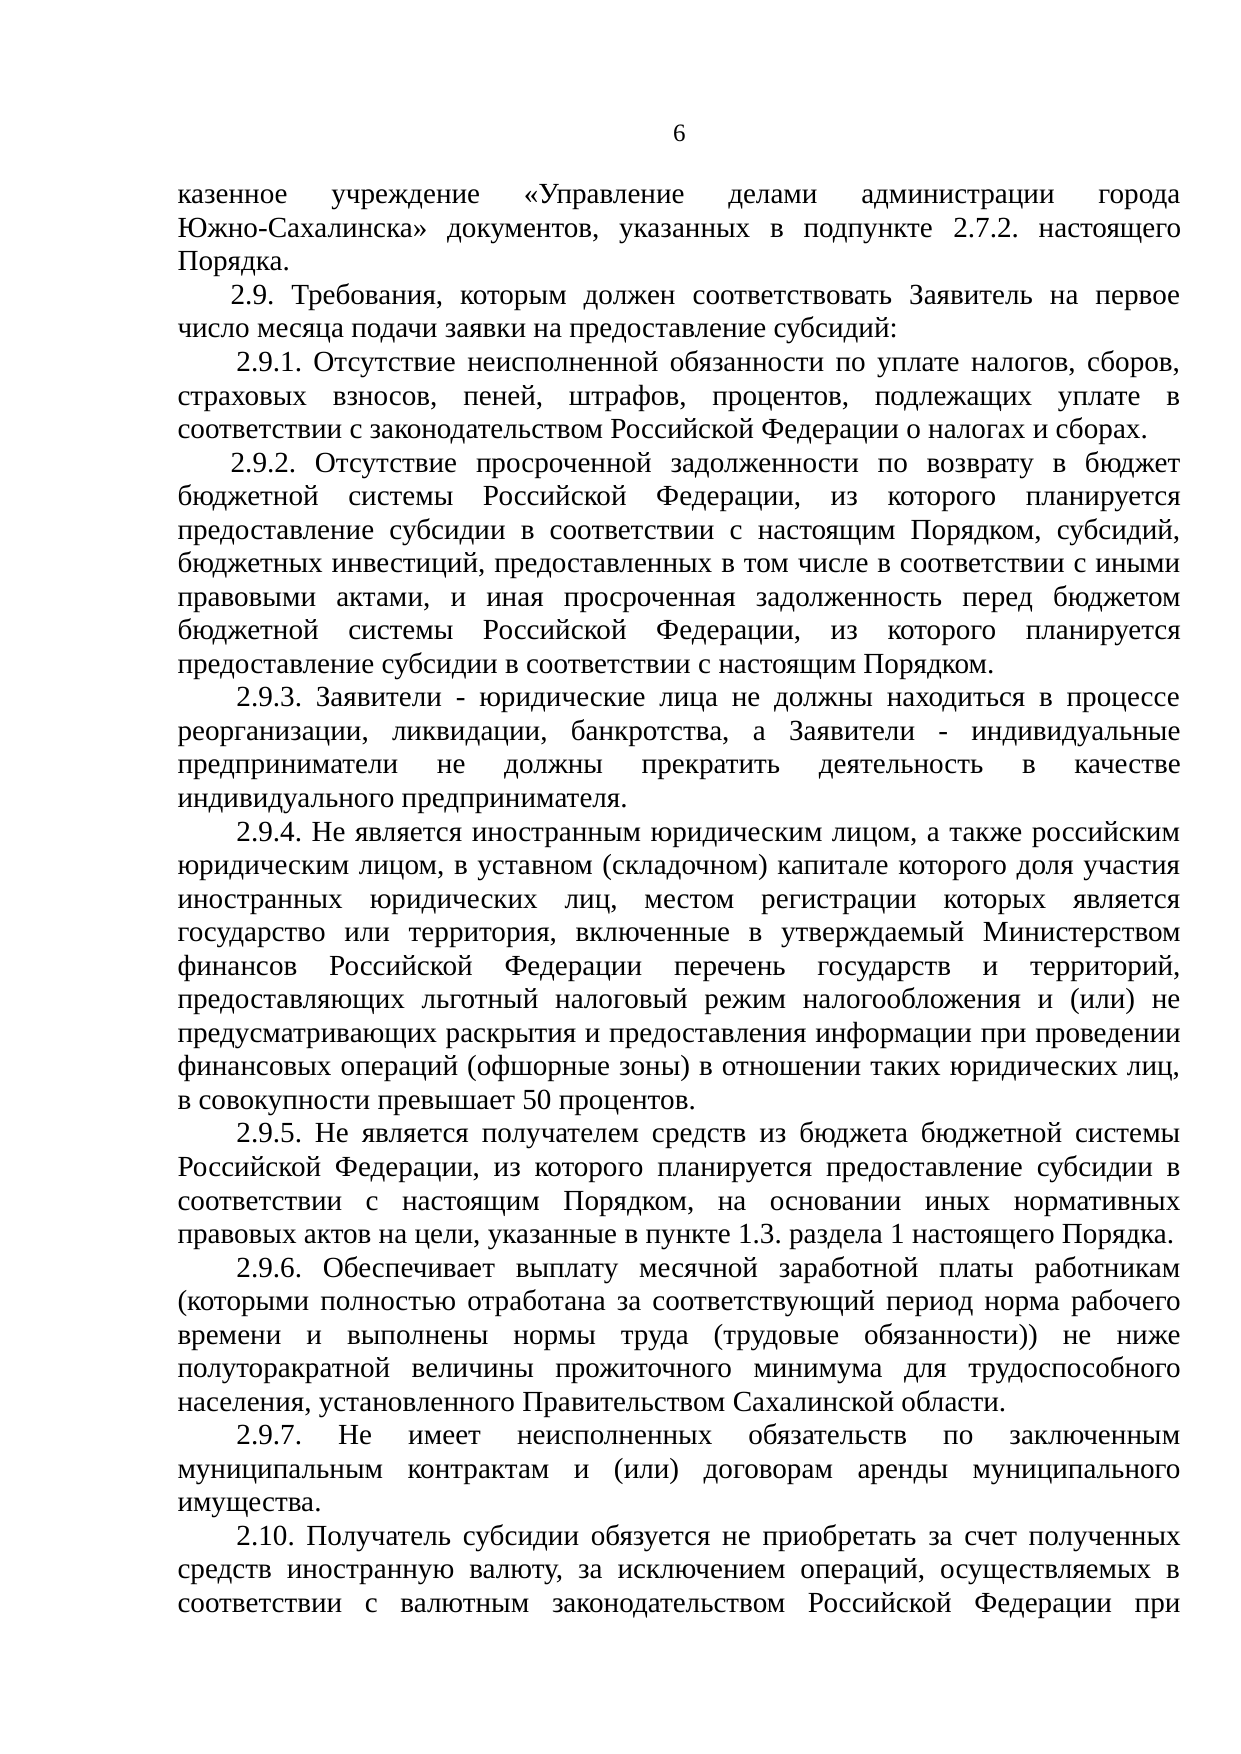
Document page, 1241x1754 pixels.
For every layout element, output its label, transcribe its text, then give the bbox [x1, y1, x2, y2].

text 2.9.7. Не имеет неисполненных обязательств по заключенным муниципальным контрактам и (или) договорам аренды муниципального имущества. [177, 1417, 1181, 1518]
text 2.9.2. Отсутствие просроченной задолженности по возврату в бюджет бюджетной системы Российской Федерации, из которого планируется предоставление субсидии в соответствии с настоящим Порядком, субсидий, бюджетных инвестиций, предоставленных в том числе в соответствии с иными правовыми актами, и иная просроченная задолженность перед бюджетом бюджетной системы Российской Федерации, из которого планируется предоставление субсидии в соответствии с настоящим Порядком. [177, 445, 1181, 679]
text 2.10. Получатель субсидии обязуется не приобретать за счет полученных средств иностранную валюту, за исключением операций, осуществляемых в соответствии с валютным законодательством Российской Федерации при [177, 1518, 1181, 1619]
text 2.9.6. Обеспечивает выплату месячной заработной платы работникам (которыми полностью отработана за соответствующий период норма рабочего времени и выполнены нормы труда (трудовые обязанности)) не ниже полуторакратной величины прожиточного минимума для трудоспособного населения, установленного Правительством Сахалинской области. [177, 1250, 1181, 1417]
text 2.9. Требования, которым должен соответствовать Заявитель на первое число месяца подачи заявки на предоставление субсидий: [177, 277, 1181, 344]
text 2.9.5. Не является получателем средств из бюджета бюджетной системы Российской Федерации, из которого планируется предоставление субсидии в соответствии с настоящим Порядком, на основании иных нормативных правовых актов на цели, указанные в пункте 1.3. раздела 1 настоящего Порядка. [177, 1116, 1181, 1250]
text казенное учреждение «Управление делами администрации города Южно-Сахалинска» документов, указанных в подпункте 2.7.2. настоящего Порядка. [177, 176, 1181, 277]
text 2.9.1. Отсутствие неисполненной обязанности по уплате налогов, сборов, страховых взносов, пеней, штрафов, процентов, подлежащих уплате в соответствии с законодательством Российской Федерации о налогах и сборах. [177, 344, 1181, 445]
text 2.9.4. Не является иностранным юридическим лицом, а также российским юридическим лицом, в уставном (складочном) капитале которого доля участия иностранных юридических лиц, местом регистрации которых является государство или территория, включенные в утверждаемый Министерством финансов Российской Федерации перечень государств и территорий, предоставляющих льготный налоговый режим налогообложения и (или) не предусматривающих раскрытия и предоставления информации при проведении финансовых операций (офшорные зоны) в отношении таких юридических лиц, в совокупности превышает 50 процентов. [177, 814, 1181, 1116]
text 2.9.3. Заявители - юридические лица не должны находиться в процессе реорганизации, ликвидации, банкротства, а Заявители - индивидуальные предприниматели не должны прекратить деятельность в качестве индивидуального предпринимателя. [177, 679, 1181, 814]
